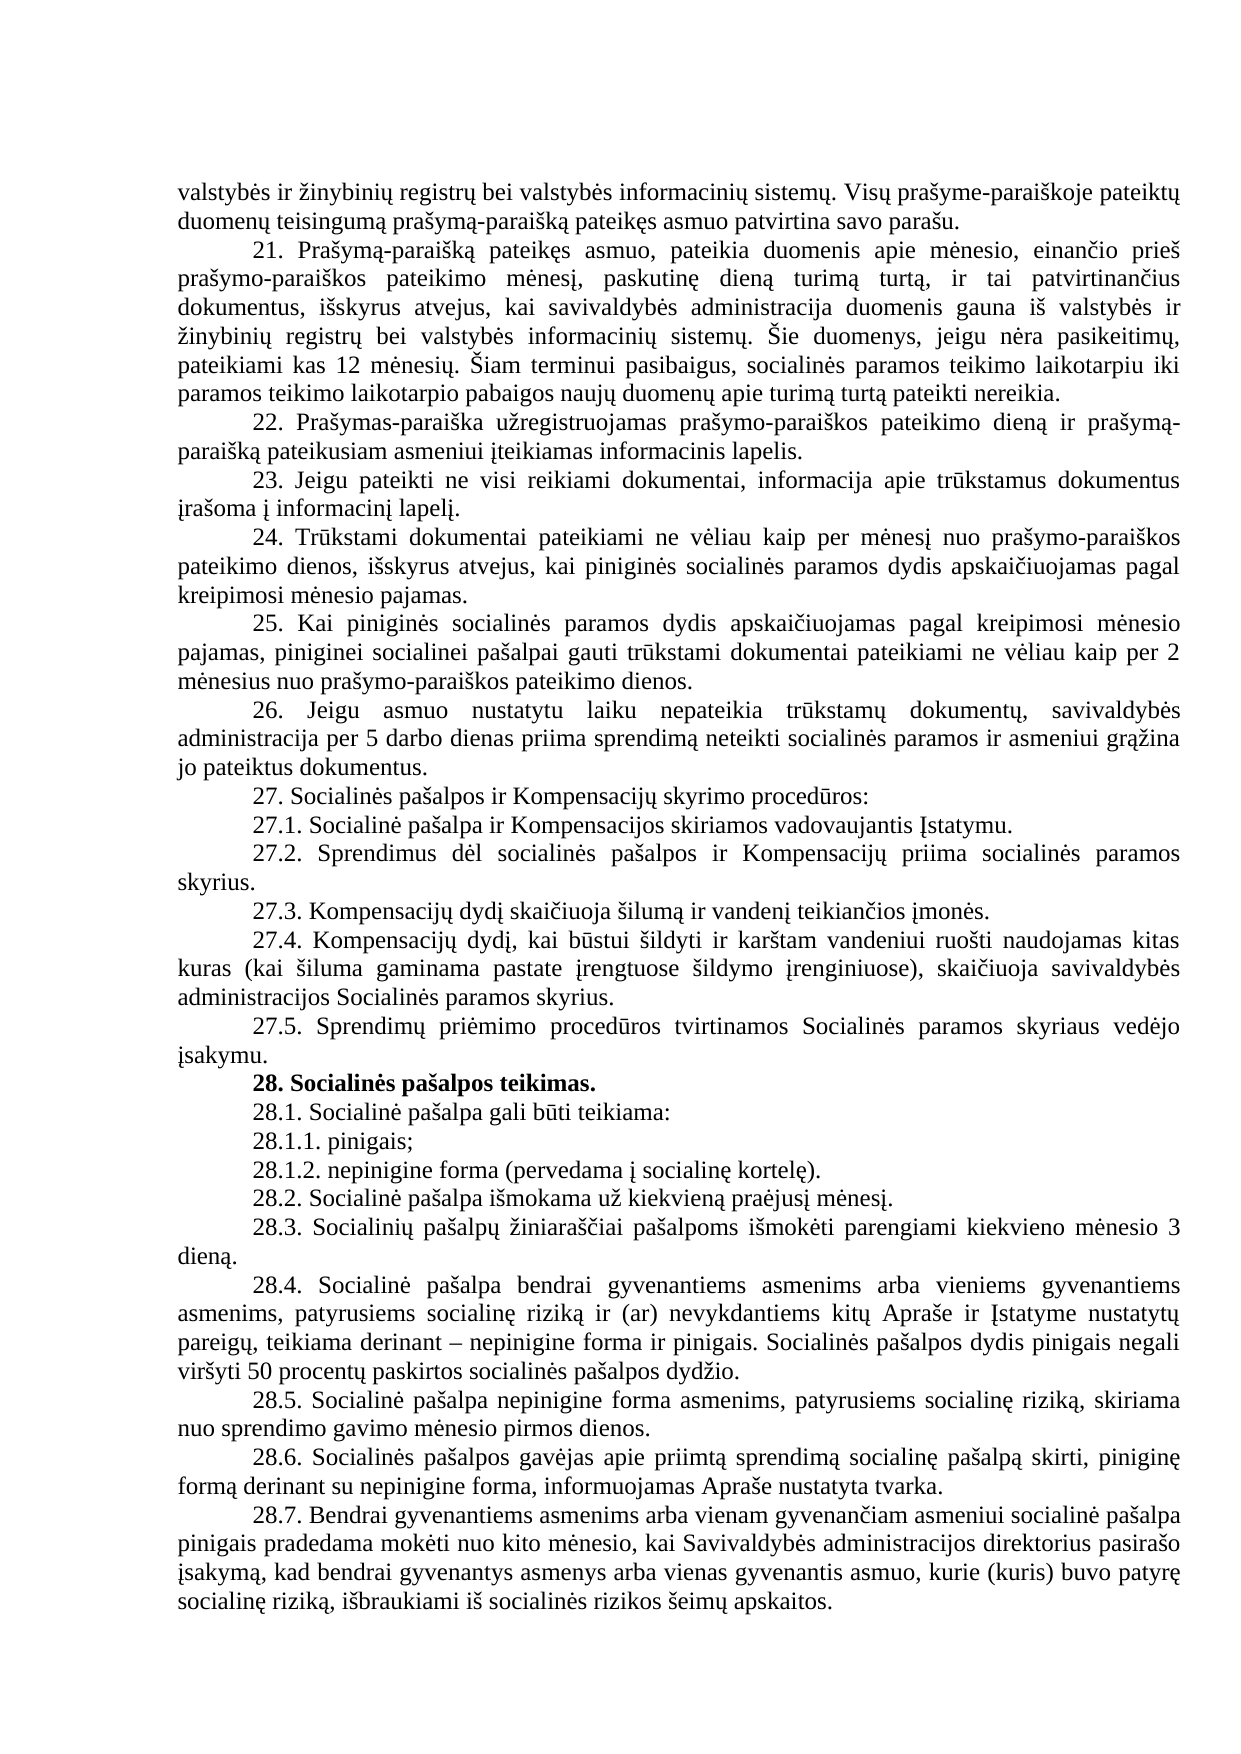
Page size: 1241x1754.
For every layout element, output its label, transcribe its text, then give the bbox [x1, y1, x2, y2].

text 28.1.1. pinigais; [177, 1126, 1181, 1155]
text 22. Prašymas-paraiška užregistruojamas prašymo-paraiškos pateikimo dieną ir prašymą-paraišką pateikusiam asmeniui įteikiamas informacinis lapelis. [177, 407, 1181, 465]
text 28.1.2. nepinigine forma (pervedama į socialinę kortelę). [177, 1155, 1181, 1183]
text 27. Socialinės pašalpos ir Kompensacijų skyrimo procedūros: [177, 781, 1181, 810]
text 25. Kai piniginės socialinės paramos dydis apskaičiuojamas pagal kreipimosi mėnesio pajamas, piniginei socialinei pašalpai gauti trūkstami dokumentai pateikiami ne vėliau kaip per 2 mėnesius nuo prašymo-paraiškos pateikimo dienos. [177, 608, 1181, 695]
text 28.6. Socialinės pašalpos gavėjas apie priimtą sprendimą socialinę pašalpą skirti, piniginę formą derinant su nepinigine forma, informuojamas Apraše nustatyta tvarka. [177, 1442, 1181, 1500]
text 27.4. Kompensacijų dydį, kai būstui šildyti ir karštam vandeniui ruošti naudojamas kitas kuras (kai šiluma gaminama pastate įrengtuose šildymo įrenginiuose), skaičiuoja savivaldybės administracijos Socialinės paramos skyrius. [177, 925, 1181, 1011]
text 21. Prašymą-paraišką pateikęs asmuo, pateikia duomenis apie mėnesio, einančio prieš prašymo-paraiškos pateikimo mėnesį, paskutinę dieną turimą turtą, ir tai patvirtinančius dokumentus, išskyrus atvejus, kai savivaldybės administracija duomenis gauna iš valstybės ir žinybinių registrų bei valstybės informacinių sistemų. Šie duomenys, jeigu nėra pasikeitimų, pateikiami kas 12 mėnesių. Šiam terminui pasibaigus, socialinės paramos teikimo laikotarpiu iki paramos teikimo laikotarpio pabaigos naujų duomenų apie turimą turtą pateikti nereikia. [177, 235, 1181, 407]
text 28.3. Socialinių pašalpų žiniaraščiai pašalpoms išmokėti parengiami kiekvieno mėnesio 3 dieną. [177, 1212, 1181, 1270]
text 27.1. Socialinė pašalpa ir Kompensacijos skiriamos vadovaujantis Įstatymu. [177, 810, 1181, 838]
text 26. Jeigu asmuo nustatytu laiku nepateikia trūkstamų dokumentų, savivaldybės administracija per 5 darbo dienas priima sprendimą neteikti socialinės paramos ir asmeniui grąžina jo pateiktus dokumentus. [177, 695, 1181, 781]
text 24. Trūkstami dokumentai pateikiami ne vėliau kaip per mėnesį nuo prašymo-paraiškos pateikimo dienos, išskyrus atvejus, kai piniginės socialinės paramos dydis apskaičiuojamas pagal kreipimosi mėnesio pajamas. [177, 522, 1181, 608]
text 28. Socialinės pašalpos teikimas. [177, 1068, 1181, 1097]
text 28.5. Socialinė pašalpa nepinigine forma asmenims, patyrusiems socialinę riziką, skiriama nuo sprendimo gavimo mėnesio pirmos dienos. [177, 1385, 1181, 1442]
text 28.1. Socialinė pašalpa gali būti teikiama: [177, 1097, 1181, 1126]
text 28.4. Socialinė pašalpa bendrai gyvenantiems asmenims arba vieniems gyvenantiems asmenims, patyrusiems socialinę riziką ir (ar) nevykdantiems kitų Apraše ir Įstatyme nustatytų pareigų, teikiama derinant – nepinigine forma ir pinigais. Socialinės pašalpos dydis pinigais negali viršyti 50 procentų paskirtos socialinės pašalpos dydžio. [177, 1270, 1181, 1385]
text 27.5. Sprendimų priėmimo procedūros tvirtinamos Socialinės paramos skyriaus vedėjo įsakymu. [177, 1011, 1181, 1068]
text 23. Jeigu pateikti ne visi reikiami dokumentai, informacija apie trūkstamus dokumentus įrašoma į informacinį lapelį. [177, 465, 1181, 522]
text 27.3. Kompensacijų dydį skaičiuoja šilumą ir vandenį teikiančios įmonės. [177, 896, 1181, 925]
text 27.2. Sprendimus dėl socialinės pašalpos ir Kompensacijų priima socialinės paramos skyrius. [177, 838, 1181, 896]
text valstybės ir žinybinių registrų bei valstybės informacinių sistemų. Visų prašyme-paraiškoje pateiktų duomenų teisingumą prašymą-paraišką pateikęs asmuo patvirtina savo parašu. [177, 177, 1181, 235]
text 28.2. Socialinė pašalpa išmokama už kiekvieną praėjusį mėnesį. [177, 1183, 1181, 1212]
text 28.7. Bendrai gyvenantiems asmenims arba vienam gyvenančiam asmeniui socialinė pašalpa pinigais pradedama mokėti nuo kito mėnesio, kai Savivaldybės administracijos direktorius pasirašo įsakymą, kad bendrai gyvenantys asmenys arba vienas gyvenantis asmuo, kurie (kuris) buvo patyrę socialinę riziką, išbraukiami iš socialinės rizikos šeimų apskaitos. [177, 1500, 1181, 1615]
